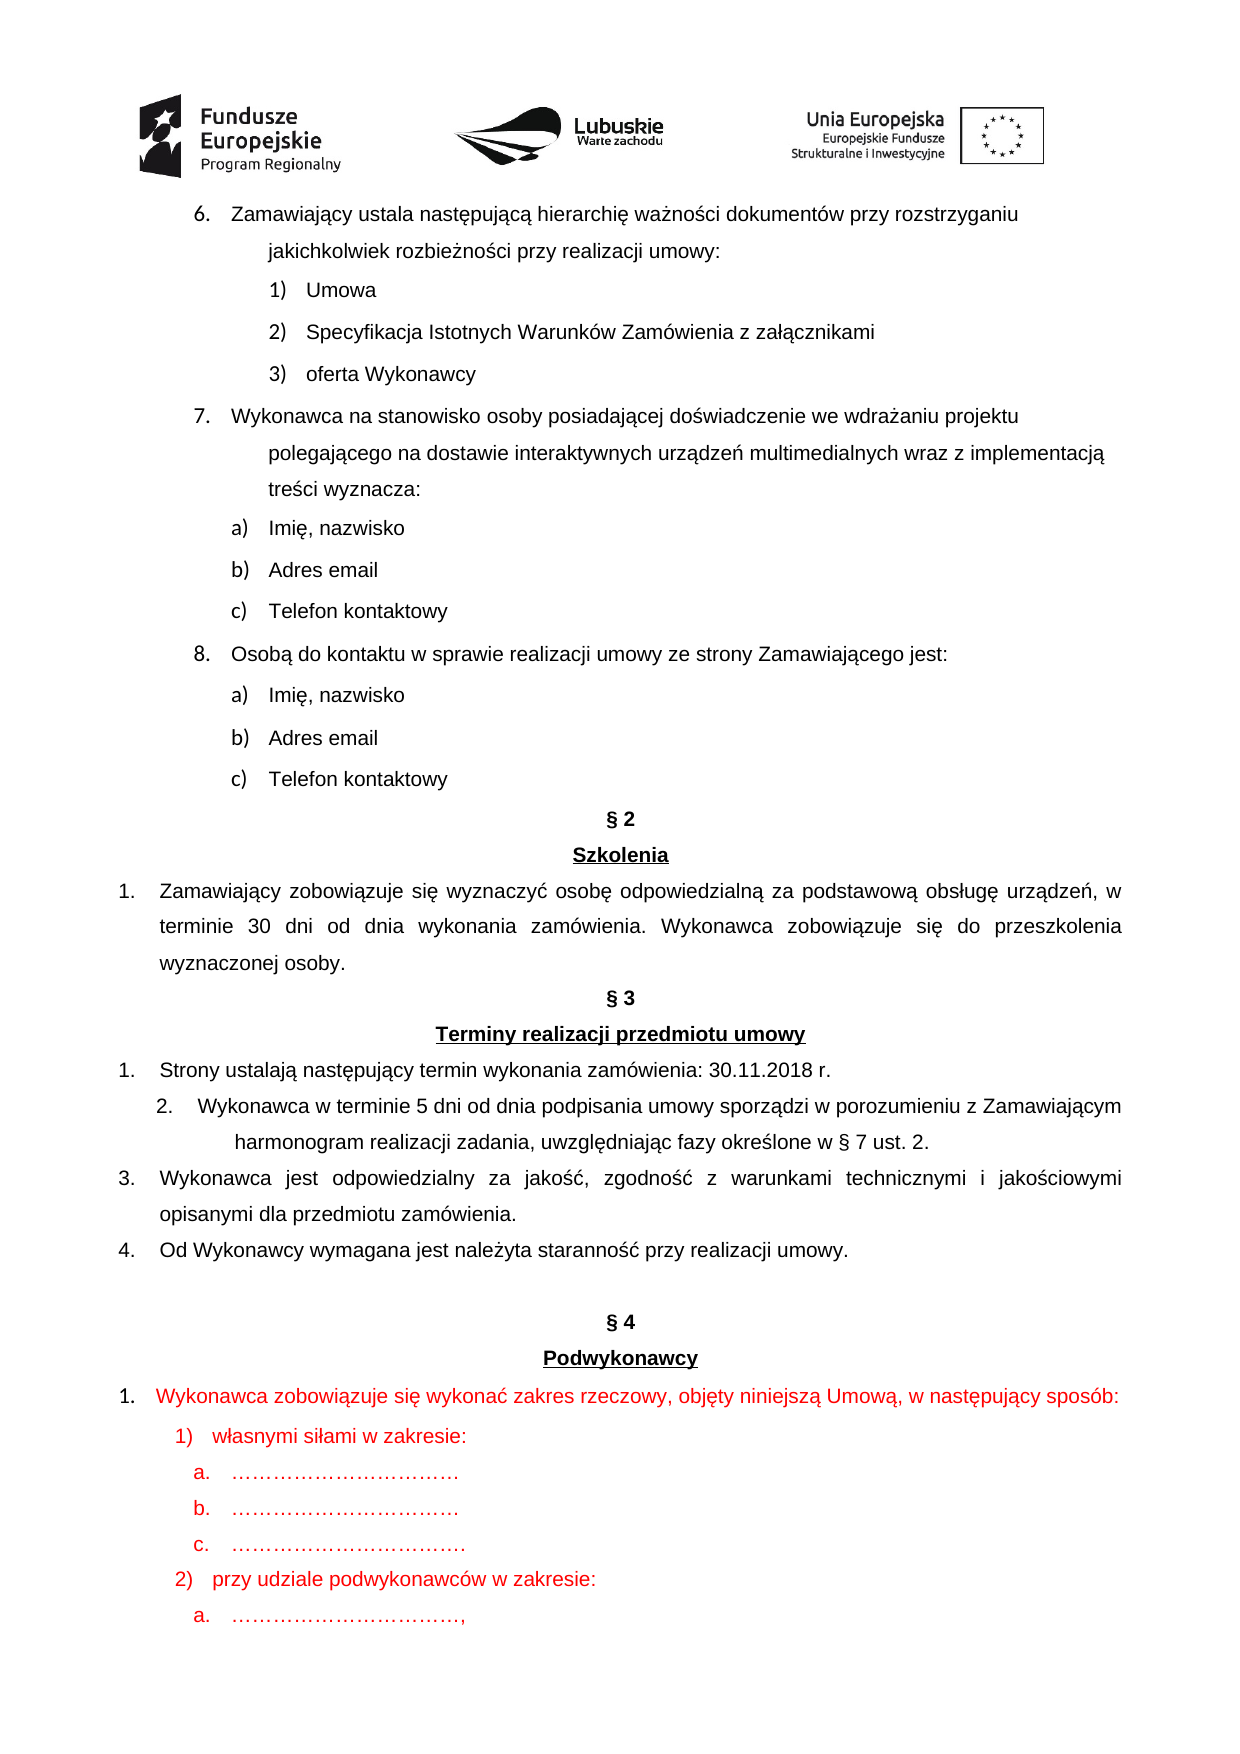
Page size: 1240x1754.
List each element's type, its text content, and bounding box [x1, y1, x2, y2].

list Specyfikacja Istotnych Warunków Zamówienia z załącznikami [268, 317, 1123, 345]
list Umowa [268, 275, 1123, 303]
list przy udziale podwykonawców w zakresie: [174, 1567, 1121, 1591]
text § 2 [118, 807, 1123, 831]
list Zamawiający ustala następującą hierarchię ważności dokumentów przy rozstrzyganiu jakichkolwiek rozbieżności przy realizacji umowy: [193, 199, 1123, 263]
list Imię, nazwisko [231, 513, 1123, 541]
text Terminy realizacji przedmiotu umowy [118, 1022, 1123, 1046]
list Zamawiający zobowiązuje się wyznaczyć osobę odpowiedzialną za podstawową obsługę urządzeń, w terminie 30 dni od dnia wykonania zamówienia. Wykonawca zobowiązuje się do przeszkolenia wyznaczonej osoby. [118, 878, 1123, 974]
list …………………………… [193, 1459, 1121, 1483]
list Imię, nazwisko [231, 681, 1123, 709]
list ……………………………, [193, 1603, 1121, 1627]
list ……………………………. [193, 1531, 1121, 1555]
list Wykonawca zobowiązuje się wykonać zakres rzeczowy, objęty niniejszą Umową, w następujący sposób: [118, 1382, 1121, 1409]
list Adres email [231, 723, 1123, 751]
text § 3 [118, 986, 1123, 1010]
list Telefon kontaktowy [231, 764, 1123, 793]
list Strony ustalają następujący termin wykonania zamówienia: 30.11.2018 r. [118, 1058, 1123, 1082]
list oferta Wykonawcy [268, 359, 1123, 387]
text Podwykonawcy [118, 1346, 1123, 1369]
list …………………………… [193, 1495, 1121, 1519]
list Wykonawca jest odpowiedzialny za jakość, zgodność z warunkami technicznymi i jakościowymi opisanymi dla przedmiotu zamówienia. [118, 1166, 1123, 1226]
list Telefon kontaktowy [231, 597, 1123, 625]
list Osobą do kontaktu w sprawie realizacji umowy ze strony Zamawiającego jest: [193, 639, 1123, 667]
list własnymi siłami w zakresie: [174, 1423, 1121, 1447]
list Wykonawca w terminie 5 dni od dnia podpisania umowy sporządzi w porozumieniu z Zamawiającym harmonogram realizacji zadania, uwzględniając fazy określone w § 7 ust. 2. [156, 1094, 1123, 1154]
list Od Wykonawcy wymagana jest należyta staranność przy realizacji umowy. [118, 1238, 1123, 1262]
text § 4 [118, 1310, 1123, 1334]
list Wykonawca na stanowisko osoby posiadającej doświadczenie we wdrażaniu projektu polegającego na dostawie interaktywnych urządzeń multimedialnych wraz z implementacją treści wyznacza: [193, 401, 1123, 501]
text Szkolenia [118, 842, 1123, 866]
list Adres email [231, 555, 1123, 583]
